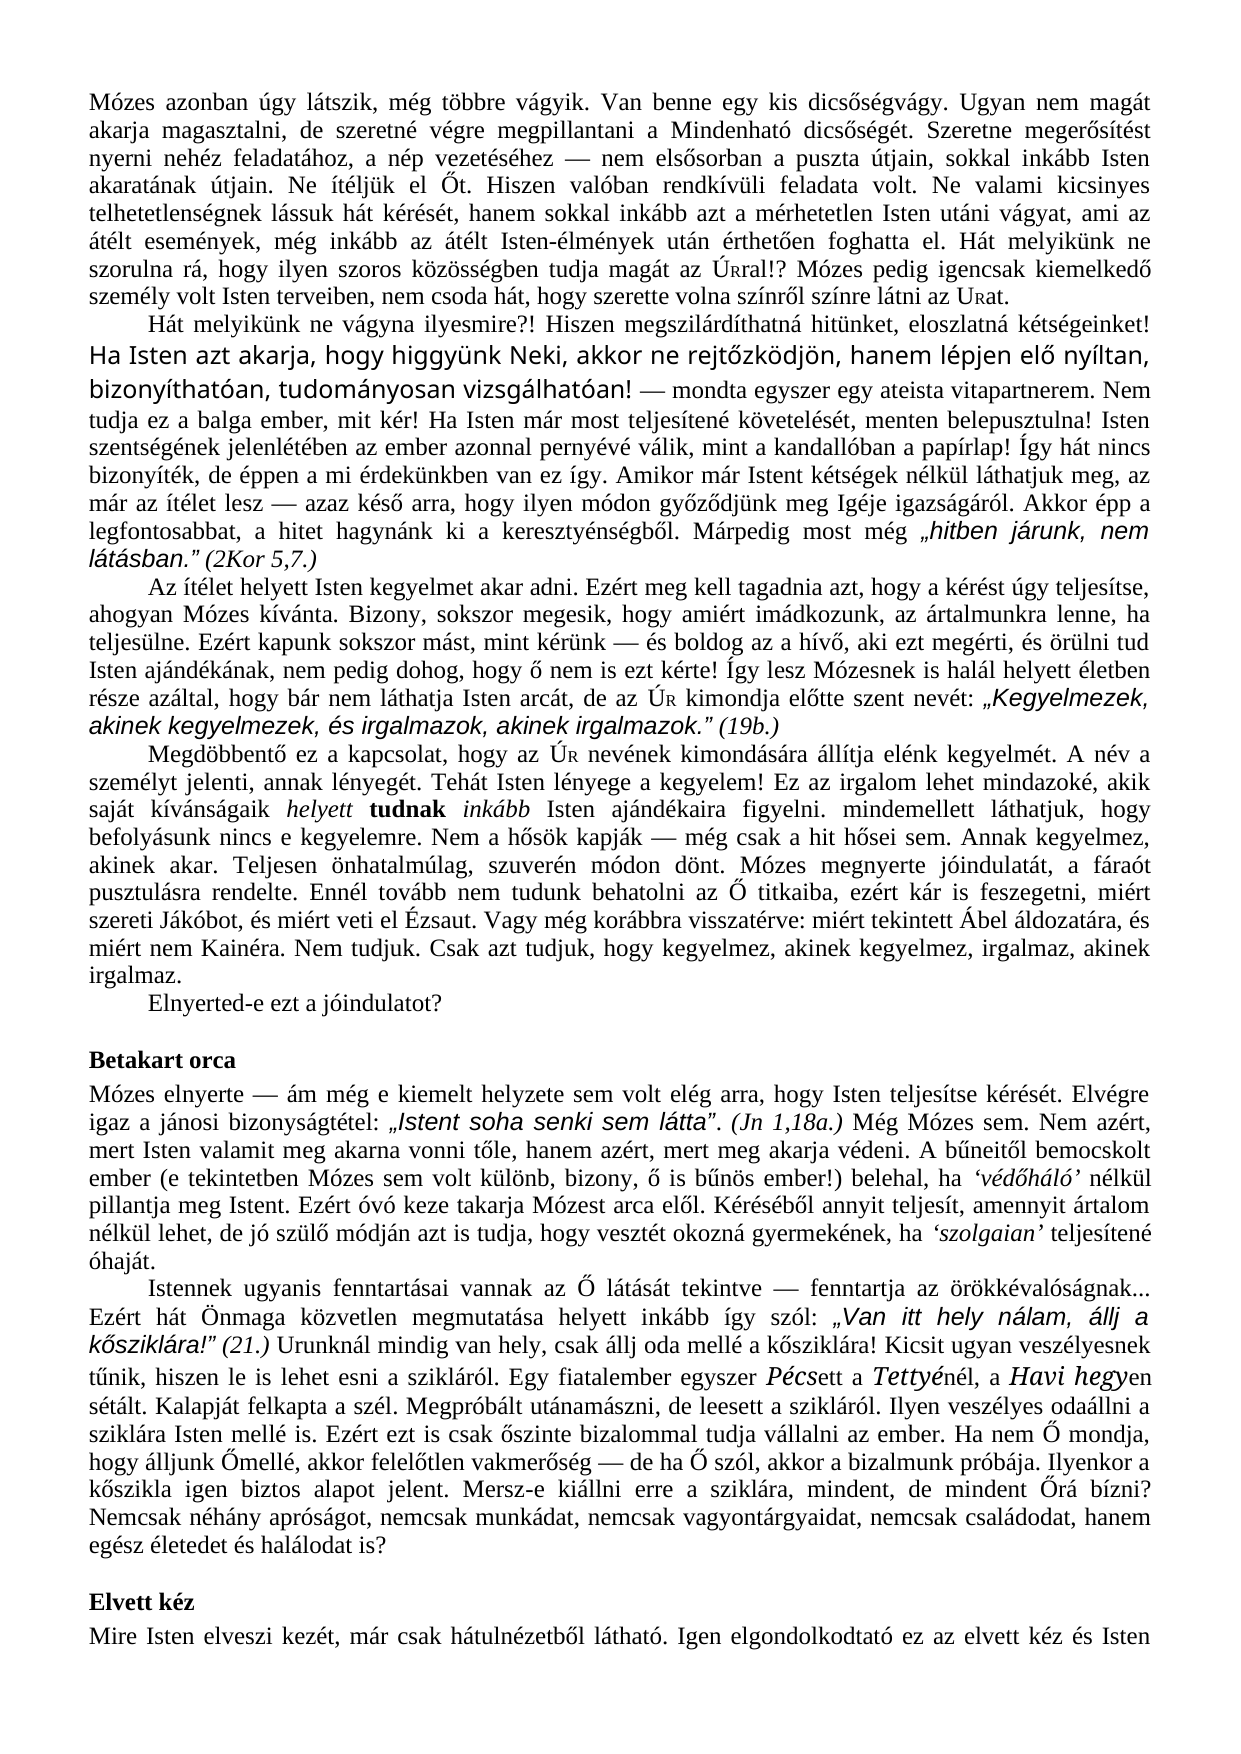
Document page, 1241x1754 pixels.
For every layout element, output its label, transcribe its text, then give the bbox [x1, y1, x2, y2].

text Mire Isten elveszi kezét, már csak hátulnézetből látható. Igen elgondolkodtató ez az elvett kéz és Isten [88, 1622, 1152, 1649]
text Istennek ugyanis fenntartásai vannak az Ő látását tekintve — fenntartja az örökkévalóságnak... Ezért hát Önmaga közvetlen megmutatása helyett inkább így szól: „Van itt hely nálam, állj a kősziklára!” (21.) Urunknál mindig van hely, csak állj oda mellé a kősziklára! Kicsit ugyan veszélyesnek tűnik, hiszen le is lehet esni a szikláról. Egy fiatalember egyszer Pécsett a Tettyénél, a Havi hegyen sétált. Kalapját felkapta a szél. Megpróbált utánamászni, de leesett a szikláról. Ilyen veszélyes odaállni a sziklára Isten mellé is. Ezért ezt is csak őszinte bizalommal tudja vállalni az ember. Ha nem Ő mondja, hogy álljunk Őmellé, akkor felelőtlen vakmerőség — de ha Ő szól, akkor a bizalmunk próbája. Ilyenkor a kőszikla igen biztos alapot jelent. Mersz‑e kiállni erre a sziklára, mindent, de mindent Őrá bízni? Nemcsak néhány apróságot, nemcsak munkádat, nemcsak vagyontárgyaidat, nemcsak családodat, hanem egész életedet és halálodat is? [88, 1274, 1152, 1559]
text Elnyerted‑e ezt a jóindulatot? [88, 989, 1152, 1017]
text Megdöbbentő ez a kapcsolat, hogy az Úr nevének kimondására állítja elénk kegyelmét. A név a személyt jelenti, annak lényegét. Tehát Isten lényege a kegyelem! Ez az irgalom lehet mindazoké, akik saját kívánságaik helyett tudnak inkább Isten ajándékaira figyelni. mindemellett láthatjuk, hogy befolyásunk nincs e kegyelemre. Nem a hősök kapják — még csak a hit hősei sem. Annak kegyelmez, akinek akar. Teljesen önhatalmúlag, szuverén módon dönt. Mózes megnyerte jóindulatát, a fáraót pusztulásra rendelte. Ennél tovább nem tudunk behatolni az Ő titkaiba, ezért kár is feszegetni, miért szereti Jákóbot, és miért veti el Ézsaut. Vagy még korábbra visszatérve: miért tekintett Ábel áldozatára, és miért nem Kainéra. Nem tudjuk. Csak azt tudjuk, hogy kegyelmez, akinek kegyelmez, irgalmaz, akinek irgalmaz. [88, 740, 1152, 989]
text Az ítélet helyett Isten kegyelmet akar adni. Ezért meg kell tagadnia azt, hogy a kérést úgy teljesítse, ahogyan Mózes kívánta. Bizony, sokszor megesik, hogy amiért imádkozunk, az ártalmunkra lenne, ha teljesülne. Ezért kapunk sokszor mást, mint kérünk — és boldog az a hívő, aki ezt megérti, és örülni tud Isten ajándékának, nem pedig dohog, hogy ő nem is ezt kérte! Így lesz Mózesnek is halál helyett életben része azáltal, hogy bár nem láthatja Isten arcát, de az Úr kimondja előtte szent nevét: „Kegyelmezek, akinek kegyelmezek, és irgalmazok, akinek irgalmazok.” (19b.) [88, 573, 1152, 740]
text Hát melyikünk ne vágyna ilyesmire?! Hiszen megszilárdíthatná hitünket, eloszlatná kétségeinket! Ha Isten azt akarja, hogy higgyünk Neki, akkor ne rejtőzködjön, hanem lépjen elő nyíltan, bizonyíthatóan, tudományosan vizsgálhatóan! — mondta egyszer egy ateista vitapartnerem. Nem tudja ez a balga ember, mit kér! Ha Isten már most teljesítené követelését, menten belepusztulna! Isten szentségének jelenlétében az ember azonnal pernyévé válik, mint a kandallóban a papírlap! Így hát nincs bizonyíték, de éppen a mi érdekünkben van ez így. Amikor már Istent kétségek nélkül láthatjuk meg, az már az ítélet lesz — azaz késő arra, hogy ilyen módon győződjünk meg Igéje igazságáról. Akkor épp a legfontosabbat, a hitet hagynánk ki a keresztyénségből. Márpedig most még „hitben járunk, nem látásban.” (2Kor 5,7.) [88, 310, 1152, 573]
text Mózes azonban úgy látszik, még többre vágyik. Van benne egy kis dicsőségvágy. Ugyan nem magát akarja magasztalni, de szeretné végre megpillantani a Mindenható dicsőségét. Szeretne megerősítést nyerni nehéz feladatához, a nép vezetéséhez — nem elsősorban a puszta útjain, sokkal inkább Isten akaratának útjain. Ne ítéljük el Őt. Hiszen valóban rendkívüli feladata volt. Ne valami kicsinyes telhetetlenségnek lássuk hát kérését, hanem sokkal inkább azt a mérhetetlen Isten utáni vágyat, ami az átélt események, még inkább az átélt Isten-élmények után érthetően foghatta el. Hát melyikünk ne szorulna rá, hogy ilyen szoros közösségben tudja magát az Úrral!? Mózes pedig igencsak kiemelkedő személy volt Isten terveiben, nem csoda hát, hogy szerette volna színről színre látni az Urat. [88, 88, 1152, 310]
text Mózes elnyerte — ám még e kiemelt helyzete sem volt elég arra, hogy Isten teljesítse kérését. Elvégre igaz a jánosi bizonyságtétel: „Istent soha senki sem látta”. (Jn 1,18a.) Még Mózes sem. Nem azért, mert Isten valamit meg akarna vonni tőle, hanem azért, mert meg akarja védeni. A bűneitől bemocskolt ember (e tekintetben Mózes sem volt különb, bizony, ő is bűnös ember!) belehal, ha ‘védőháló’ nélkül pillantja meg Istent. Ezért óvó keze takarja Mózest arca elől. Kéréséből annyit teljesít, amennyit ártalom nélkül lehet, de jó szülő módján azt is tudja, hogy vesztét okozná gyermekének, ha ‘szolgaian’ teljesítené óhaját. [88, 1080, 1152, 1274]
subtitle Elvett kéz [88, 1588, 1152, 1616]
subtitle Betakart orca [88, 1047, 1152, 1074]
